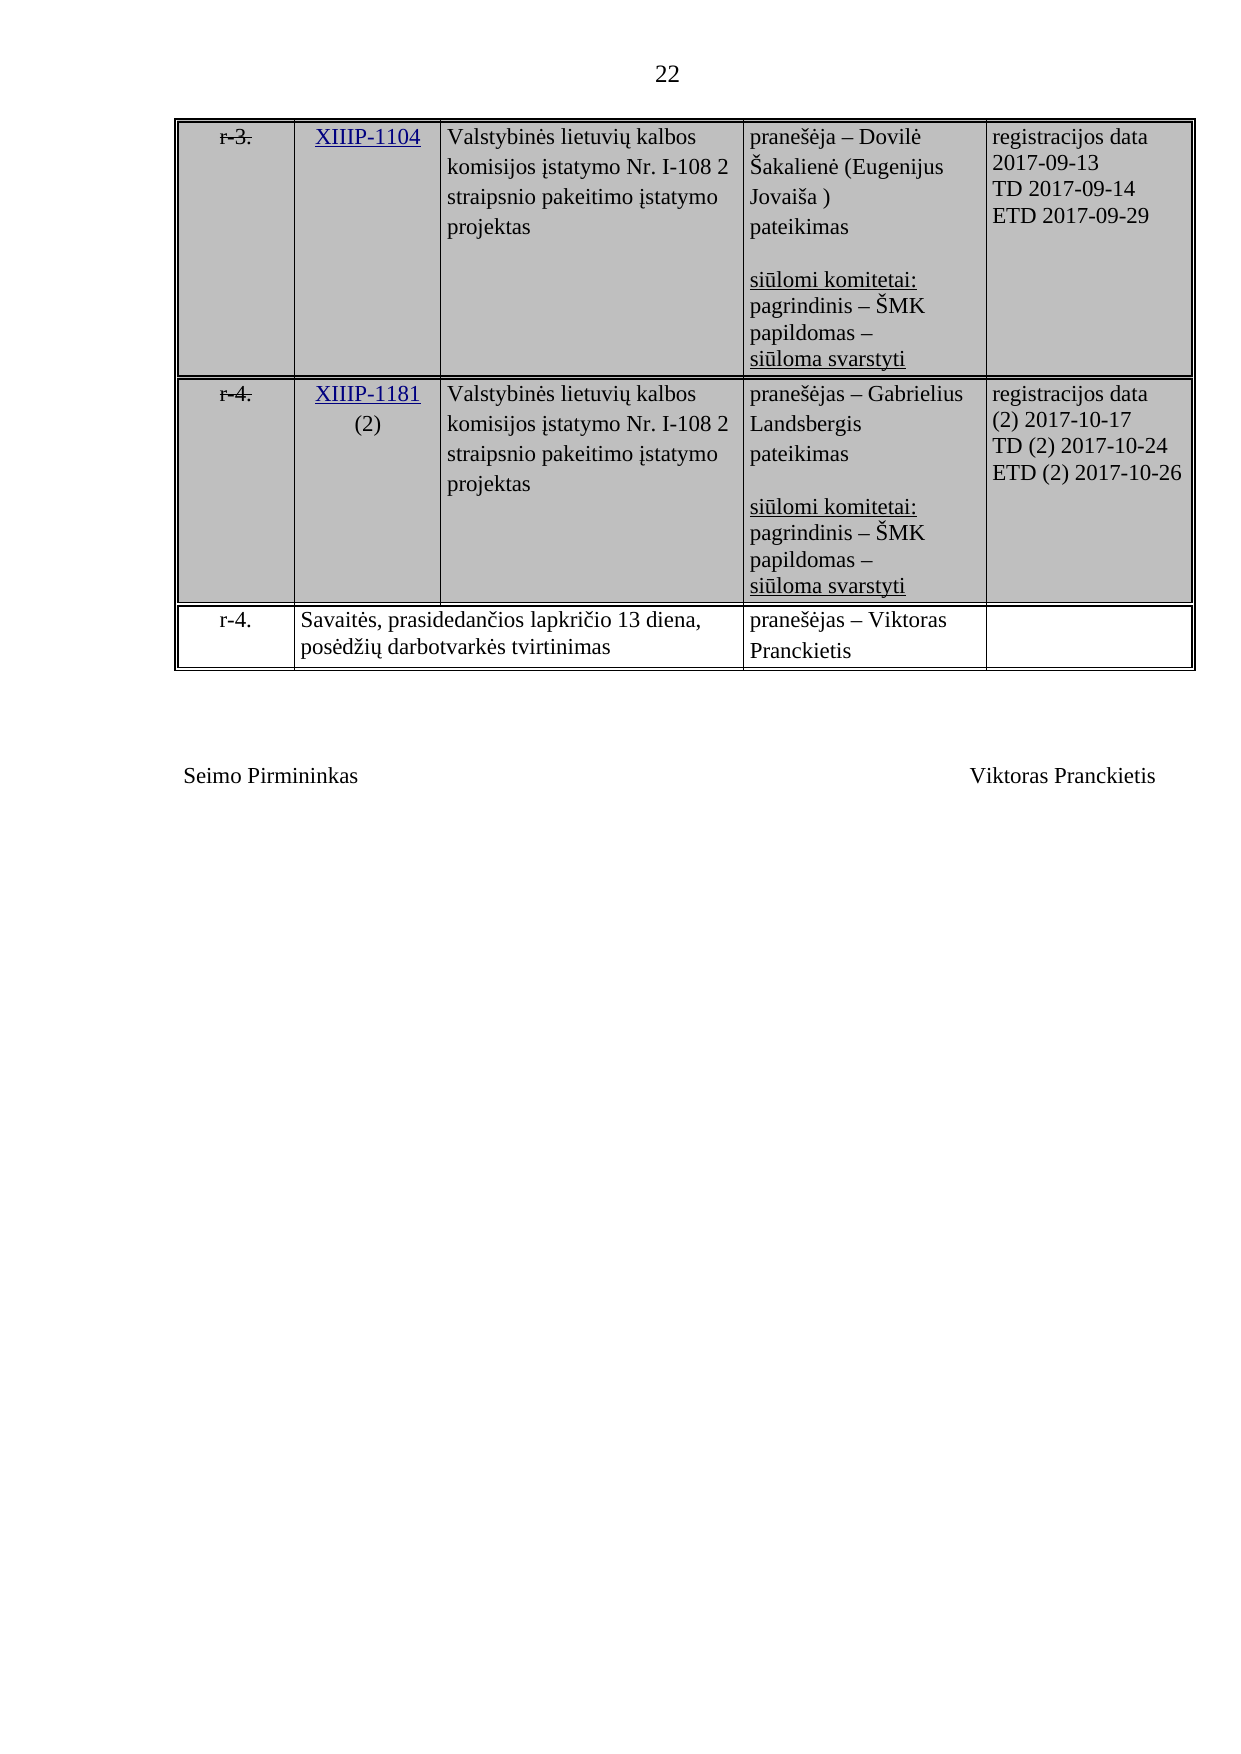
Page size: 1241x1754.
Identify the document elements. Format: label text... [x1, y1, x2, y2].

table_cell r-4. [179, 607, 294, 667]
table_cell pranešėja – Dovilė Šakalienė (Eugenijus Jovaiša ) pateikimas siūlomi komitetai: pagrindinis – ŠMK papildomas – siūloma svarstyti [744, 123, 986, 375]
table_cell [987, 607, 1191, 667]
table_cell XIIIP-1181 (2) [295, 380, 440, 602]
table_cell Viktoras Pranckietis [909, 667, 1240, 794]
table_cell pranešėjas – Gabrielius Landsbergis pateikimas siūlomi komitetai: pagrindinis – ŠMK papildomas – siūloma svarstyti [744, 380, 986, 602]
table_cell Savaitės, prasidedančios lapkričio 13 diena, posėdžių darbotvarkės tvirtinimas [295, 607, 743, 667]
table_cell r-4. [179, 380, 294, 602]
table_cell [1196, 602, 1240, 667]
table_cell Valstybinės lietuvių kalbos komisijos įstatymo Nr. I-108 2 straipsnio pakeitimo įstatymo projektas [441, 123, 743, 375]
table_cell r-3. [179, 123, 294, 375]
table_cell pranešėjas – Viktoras Pranckietis [744, 607, 986, 667]
table_cell [1196, 118, 1240, 375]
table_cell XIIIP-1104 [295, 123, 440, 375]
table_cell Seimo Pirmininkas [172, 667, 528, 794]
table_cell registracijos data 2017-09-13 TD 2017-09-14 ETD 2017-09-29 [987, 123, 1191, 375]
table_cell [1196, 375, 1240, 602]
table_cell [528, 671, 909, 794]
table_cell registracijos data (2) 2017-10-17 TD (2) 2017-10-24 ETD (2) 2017-10-26 [987, 380, 1191, 602]
table_cell Valstybinės lietuvių kalbos komisijos įstatymo Nr. I-108 2 straipsnio pakeitimo įstatymo projektas [441, 380, 743, 602]
